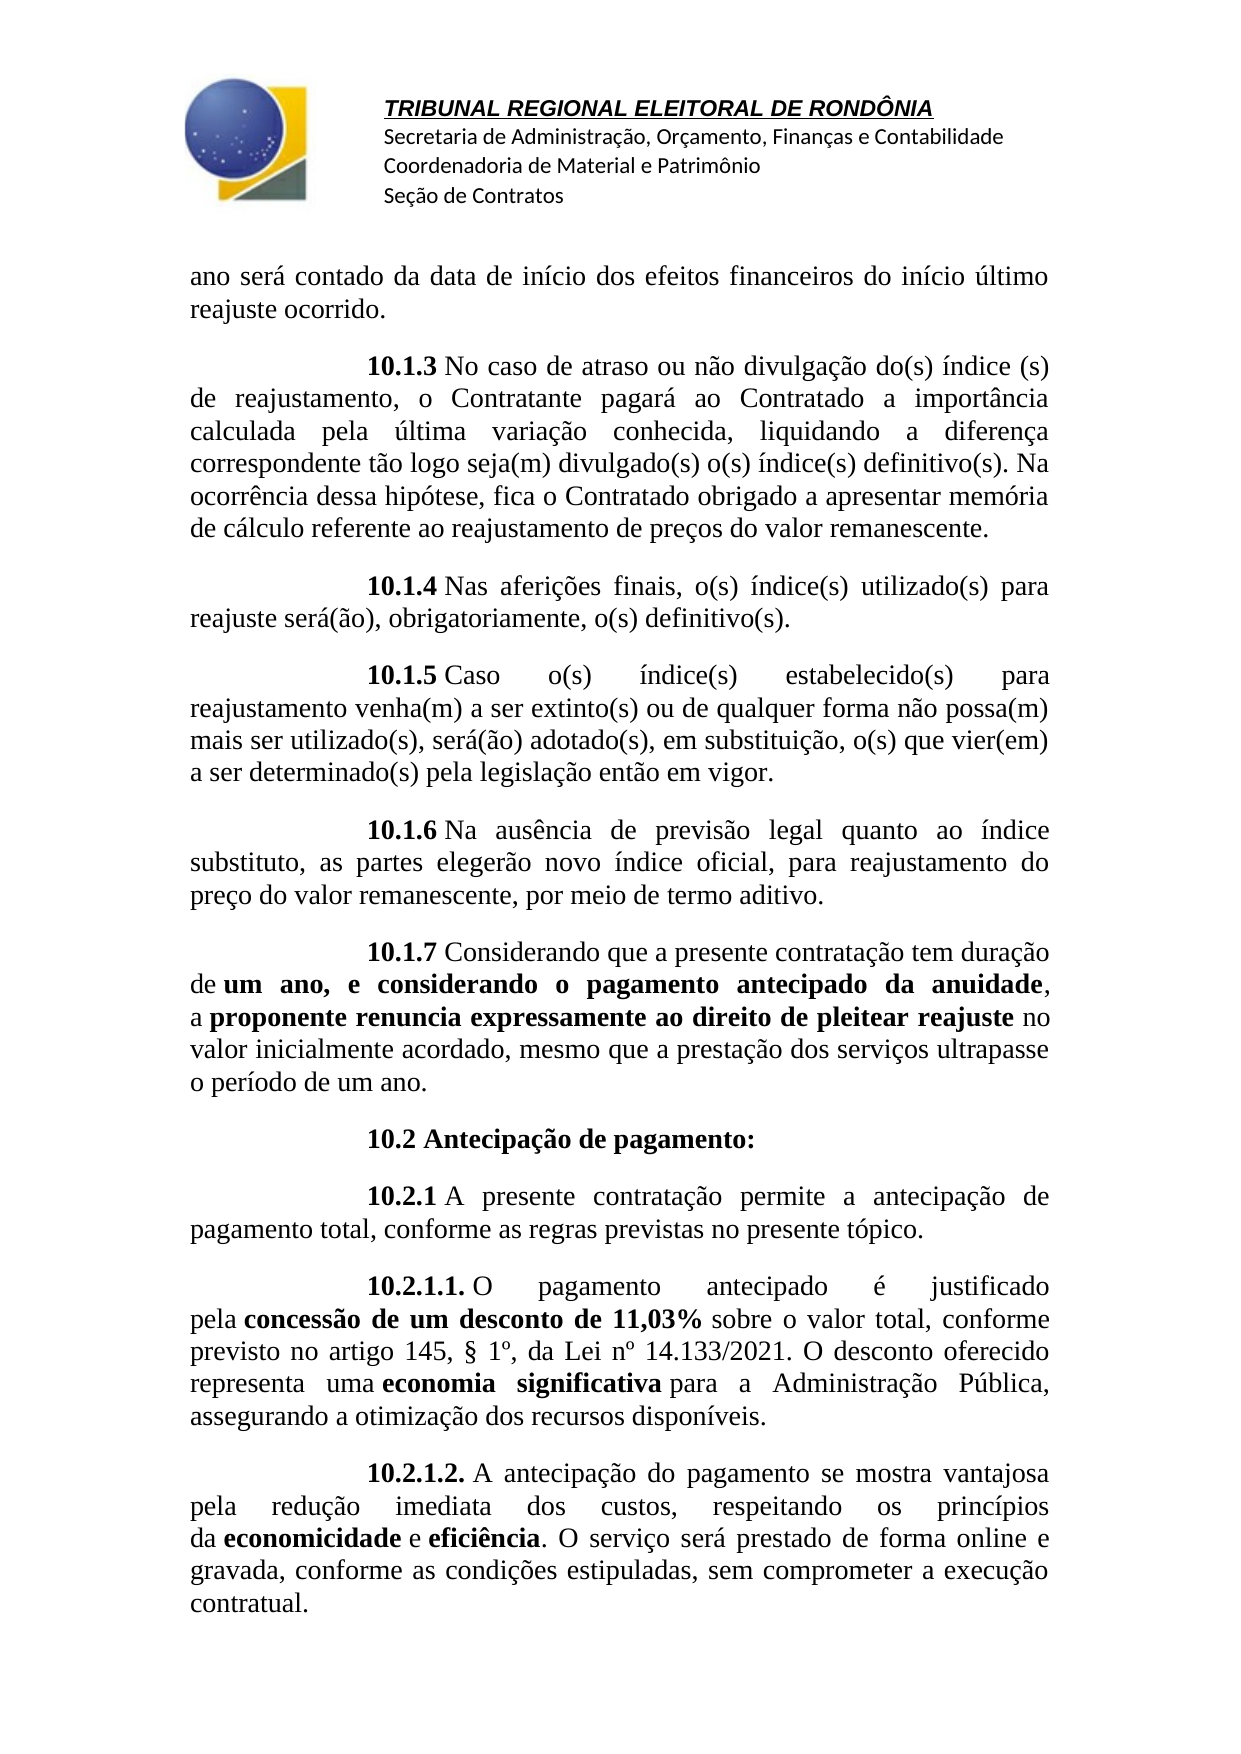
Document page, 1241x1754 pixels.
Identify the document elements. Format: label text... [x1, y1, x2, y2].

text 10.2.1.2. A antecipação do pagamento se mostra vantajosa pela redução imediata dos custos, respeitando os princípios da economicidade e eficiência. O serviço será prestado de forma online e gravada, conforme as condições estipuladas, sem comprometer a execução contratual. [190, 1456, 1051, 1618]
text 10.2.1 A presente contratação permite a antecipação de pagamento total, conforme as regras previstas no presente tópico. [190, 1179, 1051, 1244]
text 10.2 Antecipação de pagamento: [190, 1122, 1051, 1154]
text 10.1.7 Considerando que a presente contratação tem duração de um ano, e considerando o pagamento antecipado da anuidade, a proponente renuncia expressamente ao direito de pleitear reajuste no valor inicialmente acordado, mesmo que a prestação dos serviços ultrapasse o período de um ano. [190, 935, 1051, 1097]
text 10.1.3 No caso de atraso ou não divulgação do(s) índice (s) de reajustamento, o Contratante pagará ao Contratado a importância calculada pela última variação conhecida, liquidando a diferença correspondente tão logo seja(m) divulgado(s) o(s) índice(s) definitivo(s). Na ocorrência dessa hipótese, fica o Contratado obrigado a apresentar memória de cálculo referente ao reajustamento de preços do valor remanescente. [190, 349, 1051, 543]
text 10.1.5 Caso o(s) índice(s) estabelecido(s) para reajustamento venha(m) a ser extinto(s) ou de qualquer forma não possa(m) mais ser utilizado(s), será(ão) adotado(s), em substituição, o(s) que vier(em) a ser determinado(s) pela legislação então em vigor. [190, 658, 1051, 788]
text ano será contado da data de início dos efeitos financeiros do início último reajuste ocorrido. [190, 259, 1051, 324]
text 10.2.1.1. O pagamento antecipado é justificado pela concessão de um desconto de 11,03% sobre o valor total, conforme previsto no artigo 145, § 1º, da Lei nº 14.133/2021. O desconto oferecido representa uma economia significativa para a Administração Pública, assegurando a otimização dos recursos disponíveis. [190, 1269, 1051, 1431]
text 10.1.6 Na ausência de previsão legal quanto ao índice substituto, as partes elegerão novo índice oficial, para reajustamento do preço do valor remanescente, por meio de termo aditivo. [190, 813, 1051, 910]
text 10.1.4 Nas aferições finais, o(s) índice(s) utilizado(s) para reajuste será(ão), obrigatoriamente, o(s) definitivo(s). [190, 568, 1051, 633]
